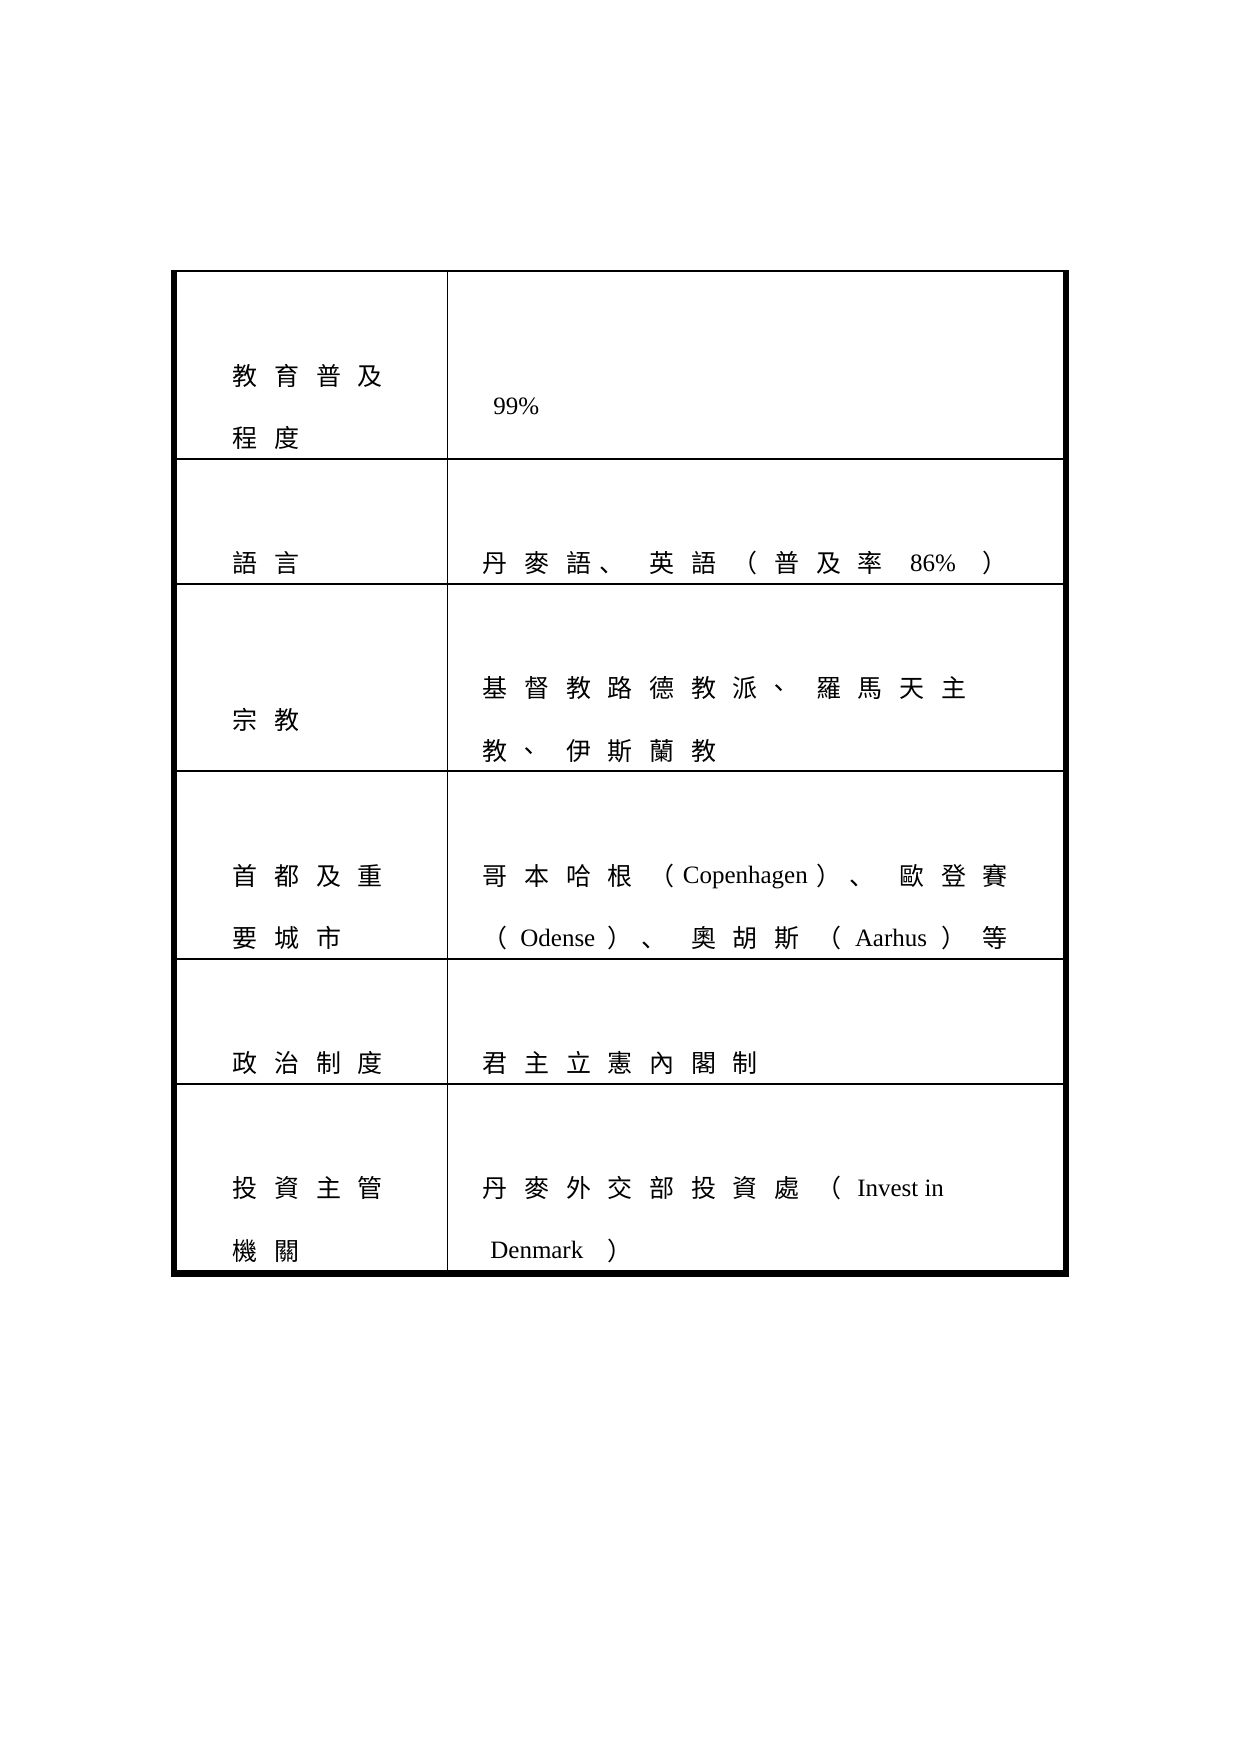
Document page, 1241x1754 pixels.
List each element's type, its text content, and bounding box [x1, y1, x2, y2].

table_cell 教育普及程度 [177, 272, 447, 458]
table_cell 丹麥外交部投資處（Invest in Denmark） [448, 1085, 1063, 1270]
table_cell 君主立憲內閣制 [448, 960, 1063, 1083]
table_cell 99% [448, 272, 1063, 458]
table_cell 投資主管機關 [177, 1085, 447, 1270]
table_cell 語言 [177, 460, 447, 583]
table_cell 宗教 [177, 585, 447, 770]
table_cell 丹麥語、英語（普及率86%） [448, 460, 1063, 583]
table_cell 基督教路德教派、羅馬天主教、伊斯蘭教 [448, 585, 1063, 770]
table_cell 政治制度 [177, 960, 447, 1083]
table_cell 首都及重要城市 [177, 772, 447, 958]
table_cell 哥本哈根（Copenhagen）、歐登賽（Odense）、奧胡斯（Aarhus）等 [448, 772, 1063, 958]
